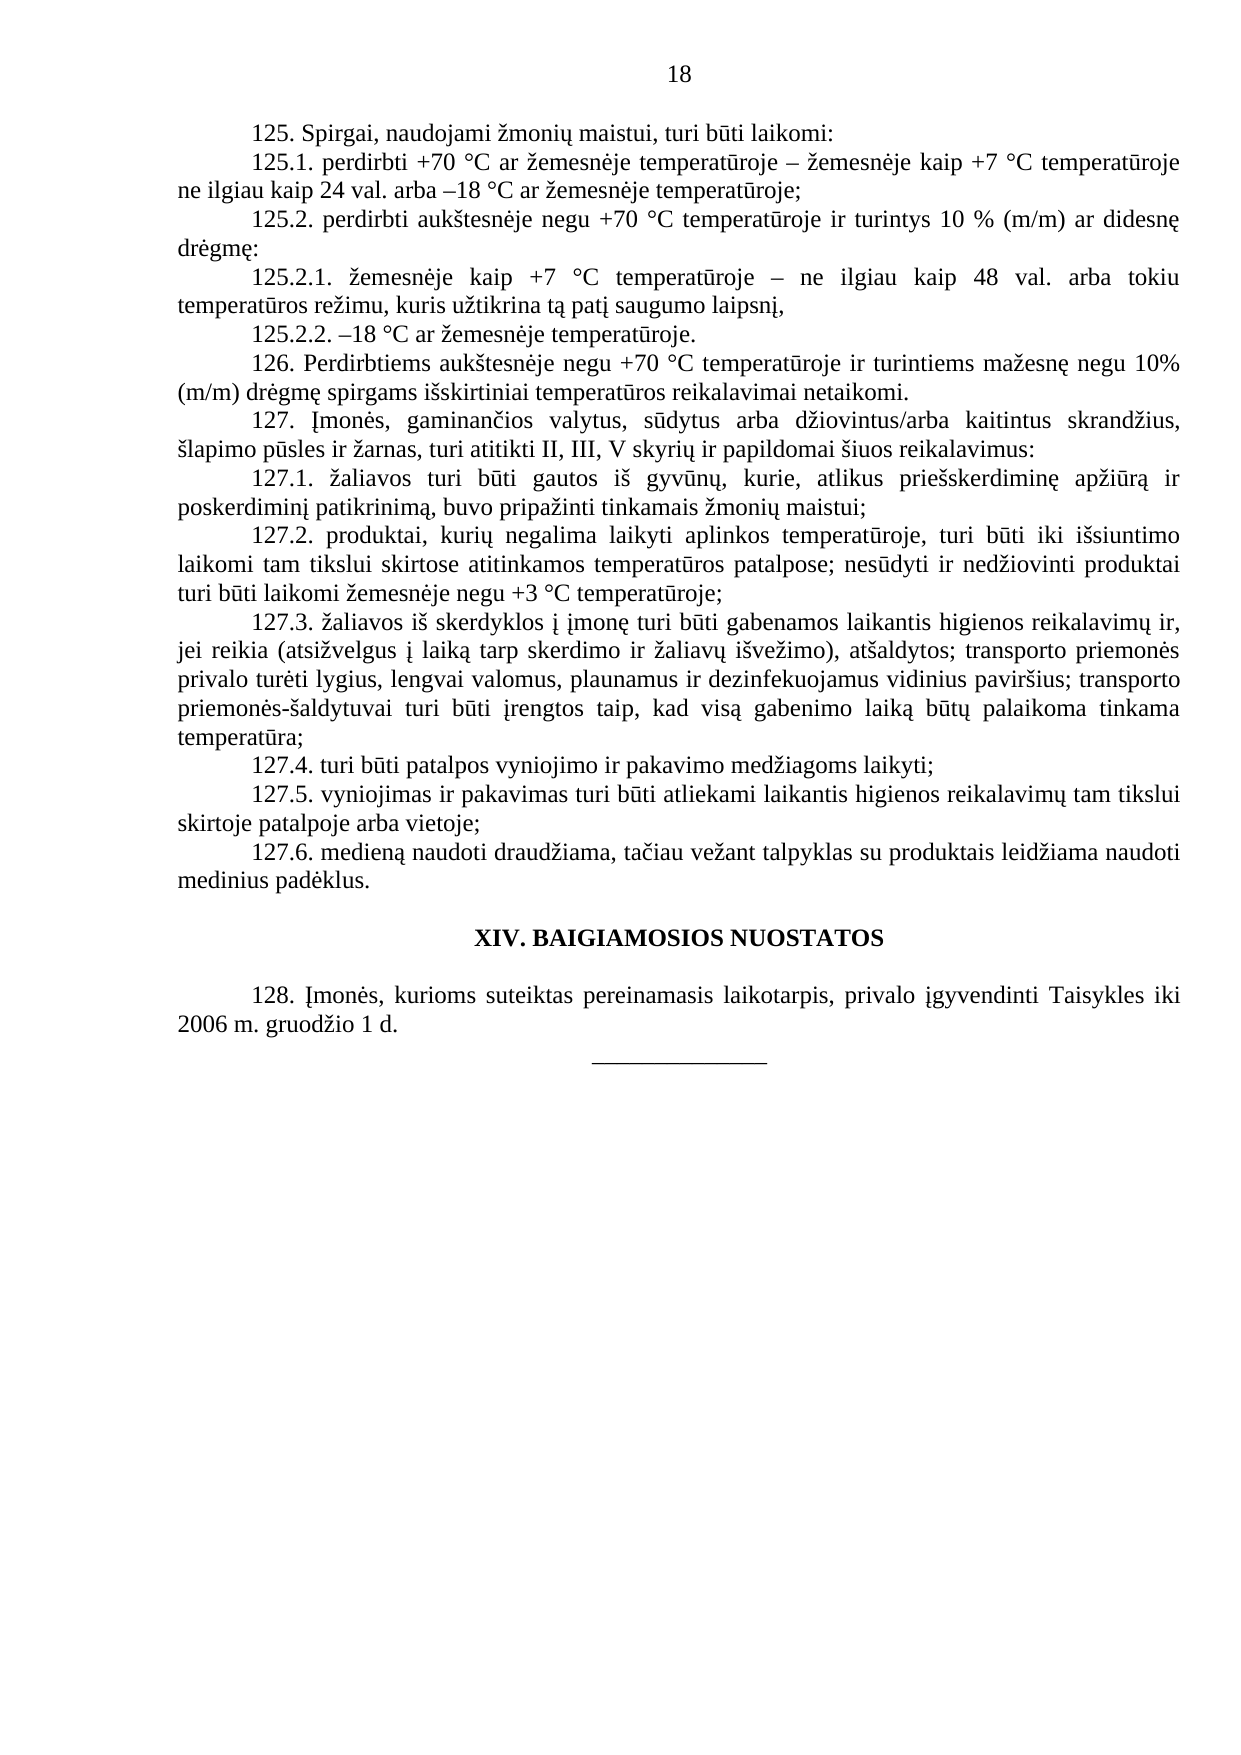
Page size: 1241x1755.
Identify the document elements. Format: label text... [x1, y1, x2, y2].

text 125.2.2. –18 °C ar žemesnėje temperatūroje. [177, 319, 1181, 348]
text 125.2.1. žemesnėje kaip +7 °C temperatūroje – ne ilgiau kaip 48 val. arba tokiu temperatūros režimu, kuris užtikrina tą patį saugumo laipsnį, [177, 262, 1181, 319]
text 127.4. turi būti patalpos vyniojimo ir pakavimo medžiagoms laikyti; [177, 751, 1181, 779]
text 125.2. perdirbti aukštesnėje negu +70 °C temperatūroje ir turintys 10 % (m/m) ar didesnę drėgmę: [177, 204, 1181, 262]
text 127.2. produktai, kurių negalima laikyti aplinkos temperatūroje, turi būti iki išsiuntimo laikomi tam tikslui skirtose atitinkamos temperatūros patalpose; nesūdyti ir nedžiovinti produktai turi būti laikomi žemesnėje negu +3 °C temperatūroje; [177, 521, 1181, 607]
text 127. Įmonės, gaminančios valytus, sūdytus arba džiovintus/arba kaitintus skrandžius, šlapimo pūsles ir žarnas, turi atitikti II, III, V skyrių ir papildomai šiuos reikalavimus: [177, 406, 1181, 463]
text 128. Įmonės, kurioms suteiktas pereinamasis laikotarpis, privalo įgyvendinti Taisykles iki 2006 m. gruodžio 1 d. [177, 981, 1181, 1038]
text 127.5. vyniojimas ir pakavimas turi būti atliekami laikantis higienos reikalavimų tam tikslui skirtoje patalpoje arba vietoje; [177, 779, 1181, 837]
text ______________ [177, 1038, 1181, 1067]
text 125.1. perdirbti +70 °C ar žemesnėje temperatūroje – žemesnėje kaip +7 °C temperatūroje ne ilgiau kaip 24 val. arba –18 °C ar žemesnėje temperatūroje; [177, 147, 1181, 204]
text 125. Spirgai, naudojami žmonių maistui, turi būti laikomi: [177, 118, 1181, 147]
text 127.6. medieną naudoti draudžiama, tačiau vežant talpyklas su produktais leidžiama naudoti medinius padėklus. [177, 837, 1181, 894]
text 127.3. žaliavos iš skerdyklos į įmonę turi būti gabenamos laikantis higienos reikalavimų ir, jei reikia (atsižvelgus į laiką tarp skerdimo ir žaliavų išvežimo), atšaldytos; transporto priemonės privalo turėti lygius, lengvai valomus, plaunamus ir dezinfekuojamus vidinius paviršius; transporto priemonės-šaldytuvai turi būti įrengtos taip, kad visą gabenimo laiką būtų palaikoma tinkama temperatūra; [177, 607, 1181, 751]
text XIV. BAIGIAMOSIOS NUOSTATOS [177, 923, 1181, 952]
text 126. Perdirbtiems aukštesnėje negu +70 °C temperatūroje ir turintiems mažesnę negu 10% (m/m) drėgmę spirgams išskirtiniai temperatūros reikalavimai netaikomi. [177, 348, 1181, 406]
text 127.1. žaliavos turi būti gautos iš gyvūnų, kurie, atlikus priešskerdiminę apžiūrą ir poskerdiminį patikrinimą, buvo pripažinti tinkamais žmonių maistui; [177, 463, 1181, 521]
